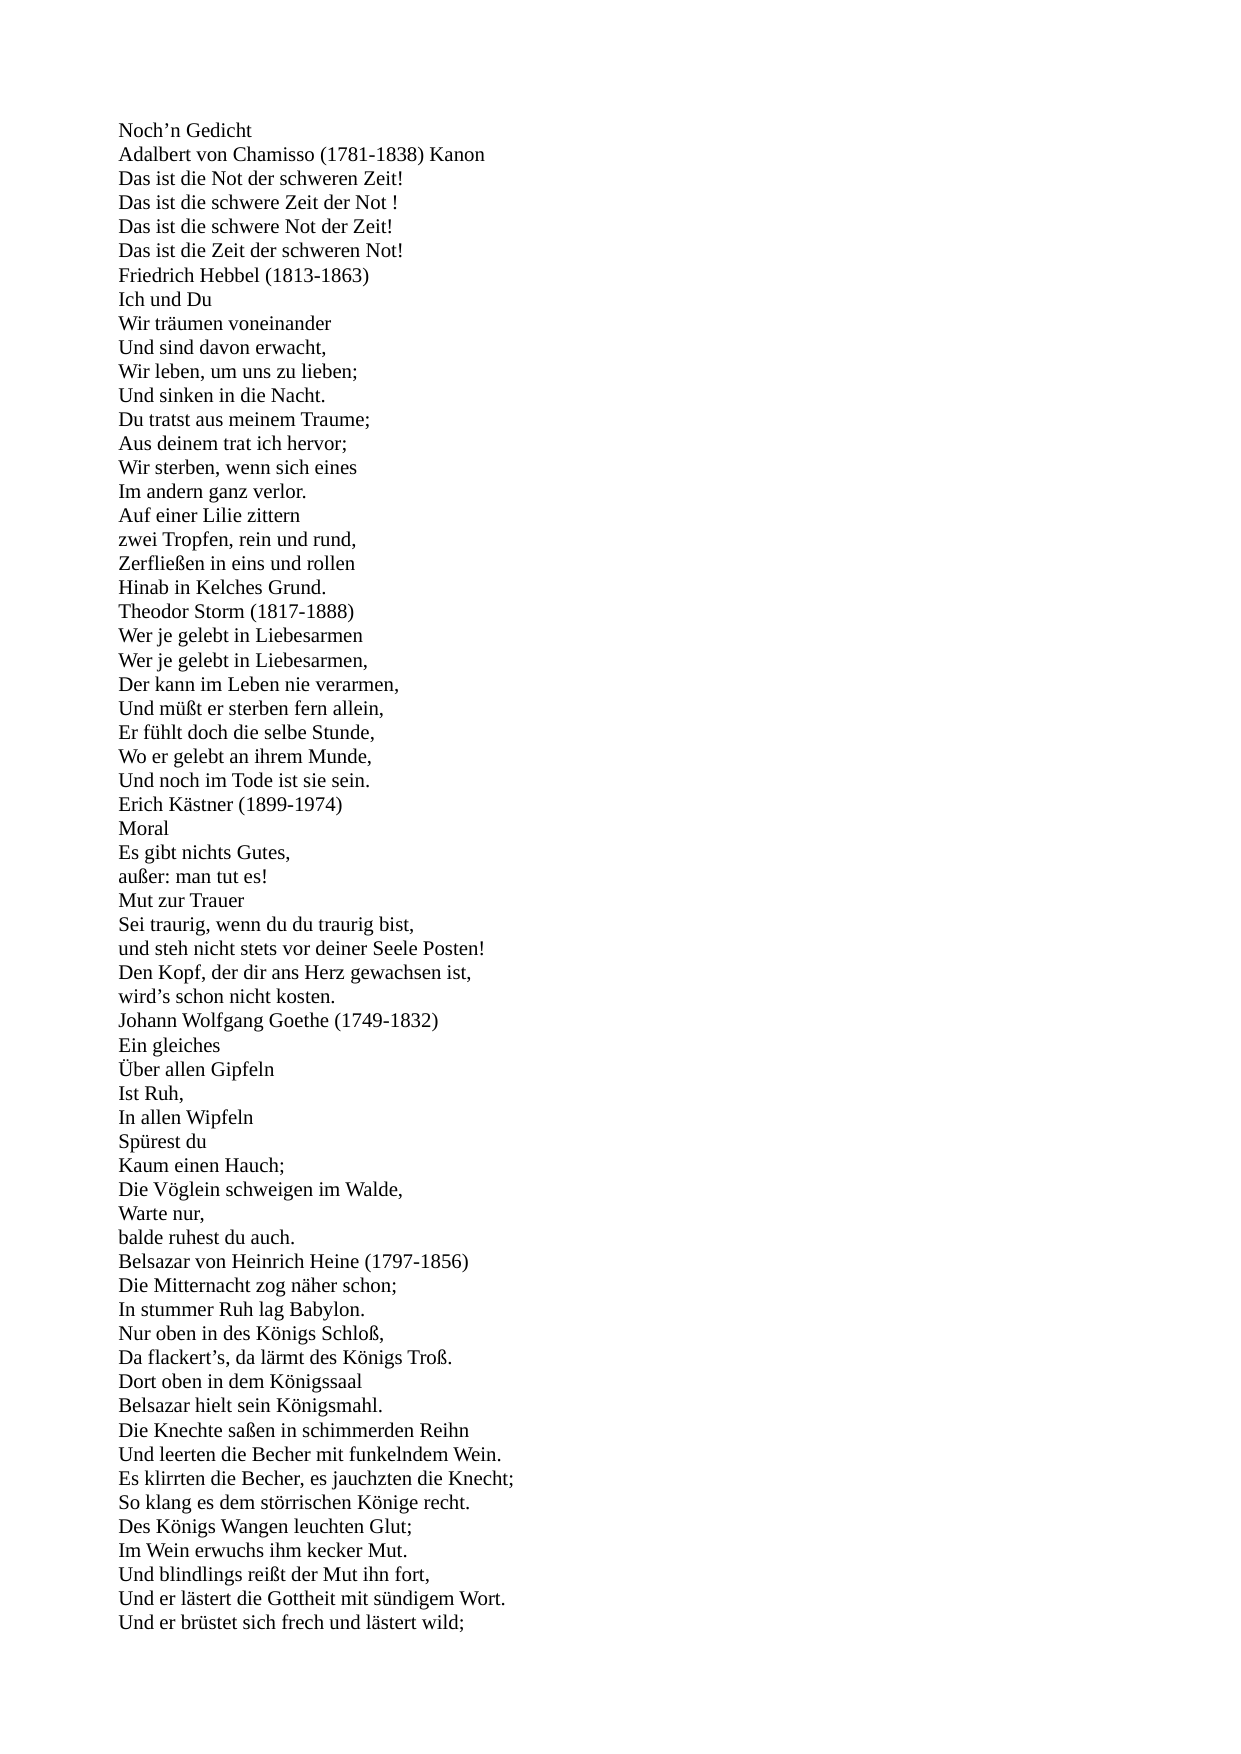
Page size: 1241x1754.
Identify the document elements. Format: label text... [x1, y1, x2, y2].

text Du tratst aus meinem Traume; Aus deinem trat ich hervor; Wir sterben, wenn sich eines Im andern ganz verlor. [118, 407, 1122, 503]
text Und er brüstet sich frech und lästert wild; [118, 1610, 1122, 1634]
text Theodor Storm (1817-1888) Wer je gelebt in Liebesarmen [118, 599, 1122, 647]
text Mut zur Trauer [118, 888, 1122, 912]
text Belsazar von Heinrich Heine (1797-1856) [118, 1249, 1122, 1273]
text Dort oben in dem Königssaal Belsazar hielt sein Königsmahl. [118, 1369, 1122, 1417]
text Friedrich Hebbel (1813-1863) Ich und Du [118, 262, 1122, 311]
text Und blindlings reißt der Mut ihn fort, Und er lästert die Gottheit mit sündigem Wort. [118, 1562, 1122, 1610]
text Erich Kästner (1899-1974) [118, 792, 1122, 816]
text Noch’n Gedicht [118, 118, 1122, 142]
text Es klirrten die Becher, es jauchzten die Knecht; So klang es dem störrischen Könige recht. [118, 1466, 1122, 1514]
text Nur oben in des Königs Schloß, Da flackert’s, da lärmt des Königs Troß. [118, 1321, 1122, 1369]
text Über allen Gipfeln Ist Ruh, In allen Wipfeln Spürest du Kaum einen Hauch; Die Vöglein schweigen im Walde, Warte nur, balde ruhest du auch. [118, 1057, 1122, 1249]
text Die Mitternacht zog näher schon; In stummer Ruh lag Babylon. [118, 1273, 1122, 1321]
text Des Königs Wangen leuchten Glut; Im Wein erwuchs ihm kecker Mut. [118, 1514, 1122, 1562]
text Es gibt nichts Gutes, außer: man tut es! [118, 840, 1122, 888]
text Sei traurig, wenn du du traurig bist, und steh nicht stets vor deiner Seele Posten! Den Kopf, der dir ans Herz gewachsen ist, wird’s schon nicht kosten. [118, 912, 1122, 1008]
text Johann Wolfgang Goethe (1749-1832) Ein gleiches [118, 1008, 1122, 1057]
text Die Knechte saßen in schimmerden Reihn Und leerten die Becher mit funkelndem Wein. [118, 1417, 1122, 1466]
text Wer je gelebt in Liebesarmen, Der kann im Leben nie verarmen, Und müßt er sterben fern allein, Er fühlt doch die selbe Stunde, Wo er gelebt an ihrem Munde, Und noch im Tode ist sie sein. [118, 647, 1122, 792]
text Auf einer Lilie zittern zwei Tropfen, rein und rund, Zerfließen in eins und rollen Hinab in Kelches Grund. [118, 503, 1122, 599]
text Moral [118, 816, 1122, 840]
text Adalbert von Chamisso (1781-1838) Kanon [118, 142, 1122, 166]
text Das ist die Not der schweren Zeit! Das ist die schwere Zeit der Not ! Das ist die schwere Not der Zeit! Das ist die Zeit der schweren Not! [118, 166, 1122, 262]
text Wir träumen voneinander Und sind davon erwacht, Wir leben, um uns zu lieben; Und sinken in die Nacht. [118, 311, 1122, 407]
